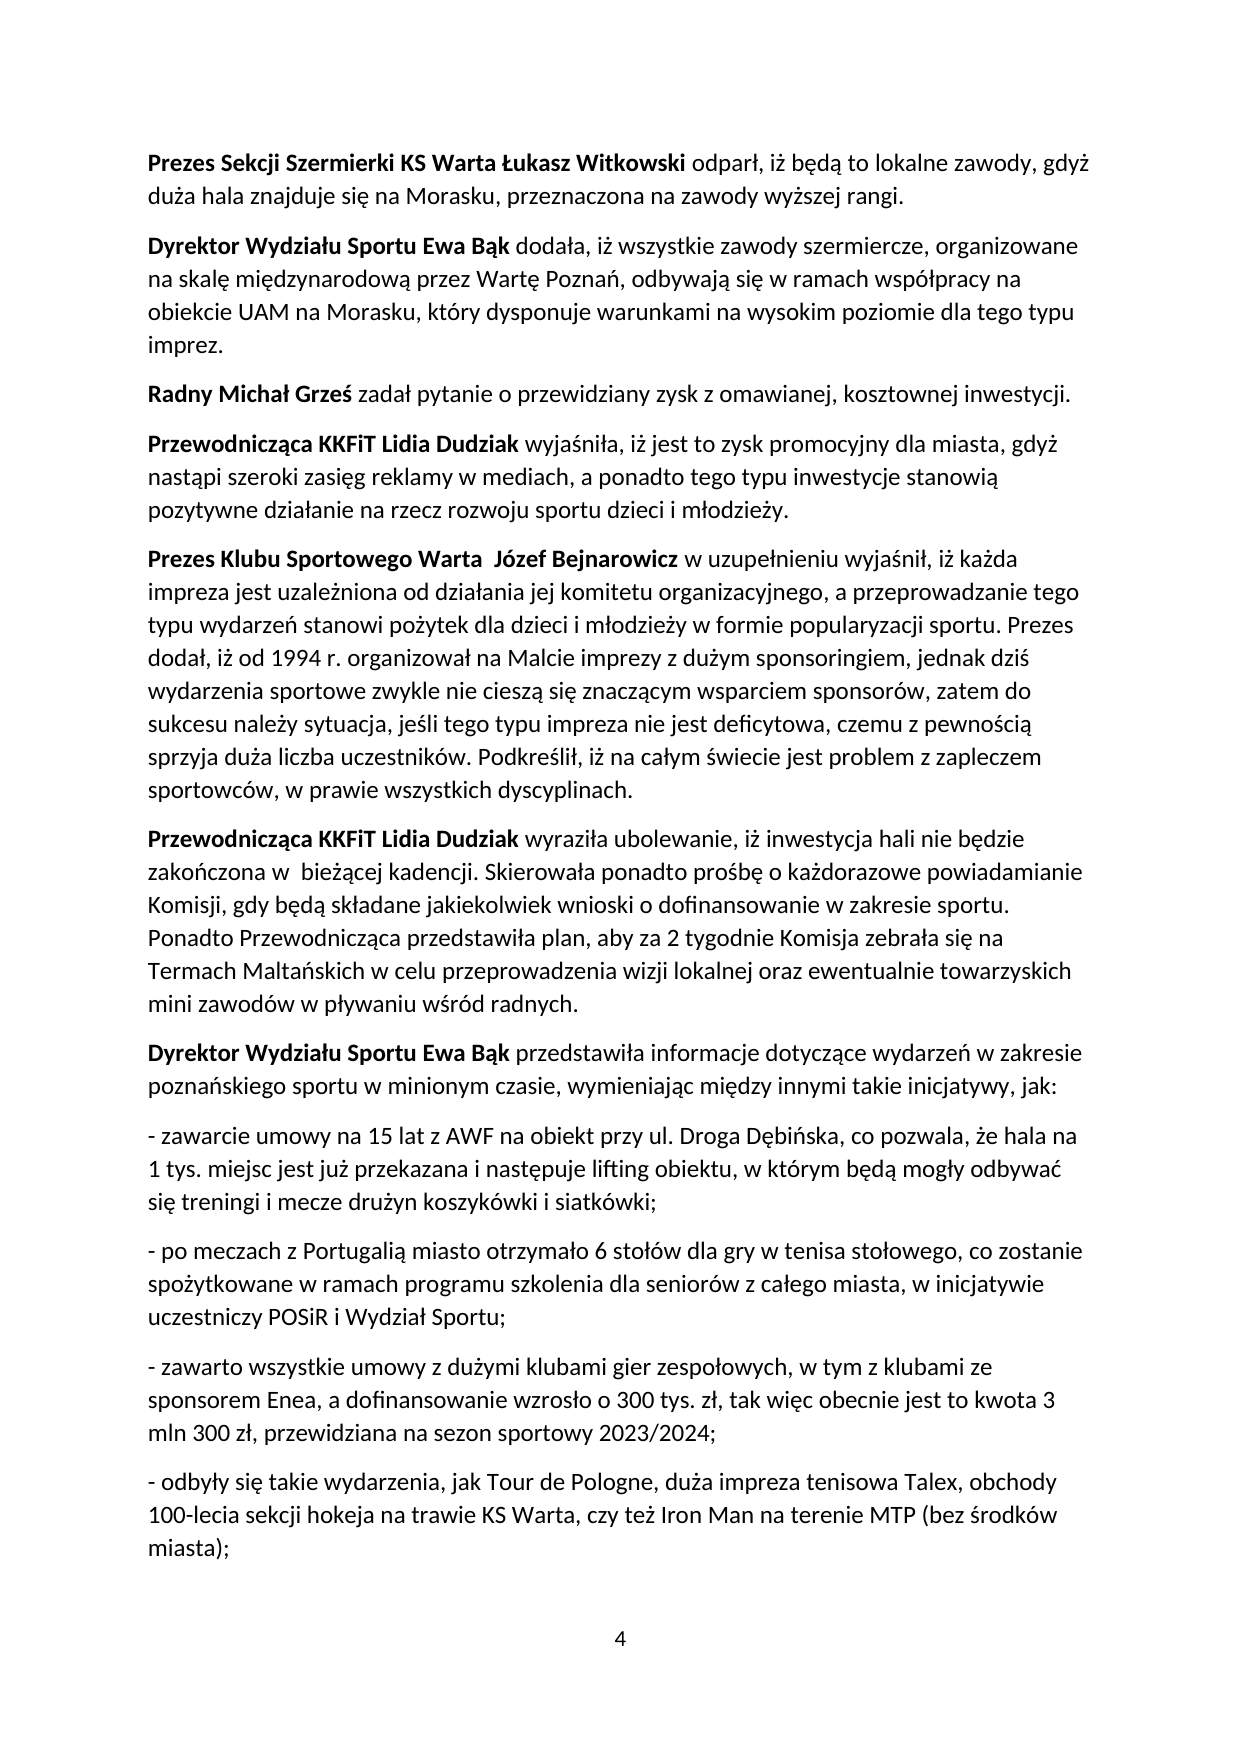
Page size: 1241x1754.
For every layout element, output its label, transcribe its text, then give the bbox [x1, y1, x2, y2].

text Przewodnicząca KKFiT Lidia Dudziak wyraziła ubolewanie, iż inwestycja hali nie będzie zakończona w bieżącej kadencji. Skierowała ponadto prośbę o każdorazowe powiadamianie Komisji, gdy będą składane jakiekolwiek wnioski o dofinansowanie w zakresie sportu. Ponadto Przewodnicząca przedstawiła plan, aby za 2 tygodnie Komisja zebrała się na Termach Maltańskich w celu przeprowadzenia wizji lokalnej oraz ewentualnie towarzyskich mini zawodów w pływaniu wśród radnych. [148, 823, 1093, 1018]
text Dyrektor Wydziału Sportu Ewa Bąk przedstawiła informacje dotyczące wydarzeń w zakresie poznańskiego sportu w minionym czasie, wymieniając między innymi takie inicjatywy, jak: [148, 1038, 1093, 1101]
text Dyrektor Wydziału Sportu Ewa Bąk dodała, iż wszystkie zawody szermiercze, organizowane na skalę międzynarodową przez Wartę Poznań, odbywają się w ramach współpracy na obiekcie UAM na Morasku, który dysponuje warunkami na wysokim poziomie dla tego typu imprez. [148, 230, 1093, 359]
text - odbyły się takie wydarzenia, jak Tour de Pologne, duża impreza tenisowa Talex, obchody 100-lecia sekcji hokeja na trawie KS Warta, czy też Iron Man na terenie MTP (bez środków miasta); [148, 1466, 1093, 1563]
text Radny Michał Grześ zadał pytanie o przewidziany zysk z omawianej, kosztownej inwestycji. [148, 378, 1093, 409]
text Przewodnicząca KKFiT Lidia Dudziak wyjaśniła, iż jest to zysk promocyjny dla miasta, gdyż nastąpi szeroki zasięg reklamy w mediach, a ponadto tego typu inwestycje stanowią pozytywne działanie na rzecz rozwoju sportu dzieci i młodzieży. [148, 428, 1093, 524]
text - po meczach z Portugalią miasto otrzymało 6 stołów dla gry w tenisa stołowego, co zostanie spożytkowane w ramach programu szkolenia dla seniorów z całego miasta, w inicjatywie uczestniczy POSiR i Wydział Sportu; [148, 1236, 1093, 1332]
text Prezes Klubu Sportowego Warta Józef Bejnarowicz w uzupełnieniu wyjaśnił, iż każda impreza jest uzależniona od działania jej komitetu organizacyjnego, a przeprowadzanie tego typu wydarzeń stanowi pożytek dla dzieci i młodzieży w formie popularyzacji sportu. Prezes dodał, iż od 1994 r. organizował na Malcie imprezy z dużym sponsoringiem, jednak dziś wydarzenia sportowe zwykle nie cieszą się znaczącym wsparciem sponsorów, zatem do sukcesu należy sytuacja, jeśli tego typu impreza nie jest deficytowa, czemu z pewnością sprzyja duża liczba uczestników. Podkreślił, iż na całym świecie jest problem z zapleczem sportowców, w prawie wszystkich dyscyplinach. [148, 543, 1093, 804]
text - zawarto wszystkie umowy z dużymi klubami gier zespołowych, w tym z klubami ze sponsorem Enea, a dofinansowanie wzrosło o 300 tys. zł, tak więc obecnie jest to kwota 3 mln 300 zł, przewidziana na sezon sportowy 2023/2024; [148, 1351, 1093, 1447]
text Prezes Sekcji Szermierki KS Warta Łukasz Witkowski odparł, iż będą to lokalne zawody, gdyż duża hala znajduje się na Morasku, przeznaczona na zawody wyższej rangi. [148, 148, 1093, 211]
text - zawarcie umowy na 15 lat z AWF na obiekt przy ul. Droga Dębińska, co pozwala, że hala na 1 tys. miejsc jest już przekazana i następuje lifting obiektu, w którym będą mogły odbywać się treningi i mecze drużyn koszykówki i siatkówki; [148, 1120, 1093, 1216]
